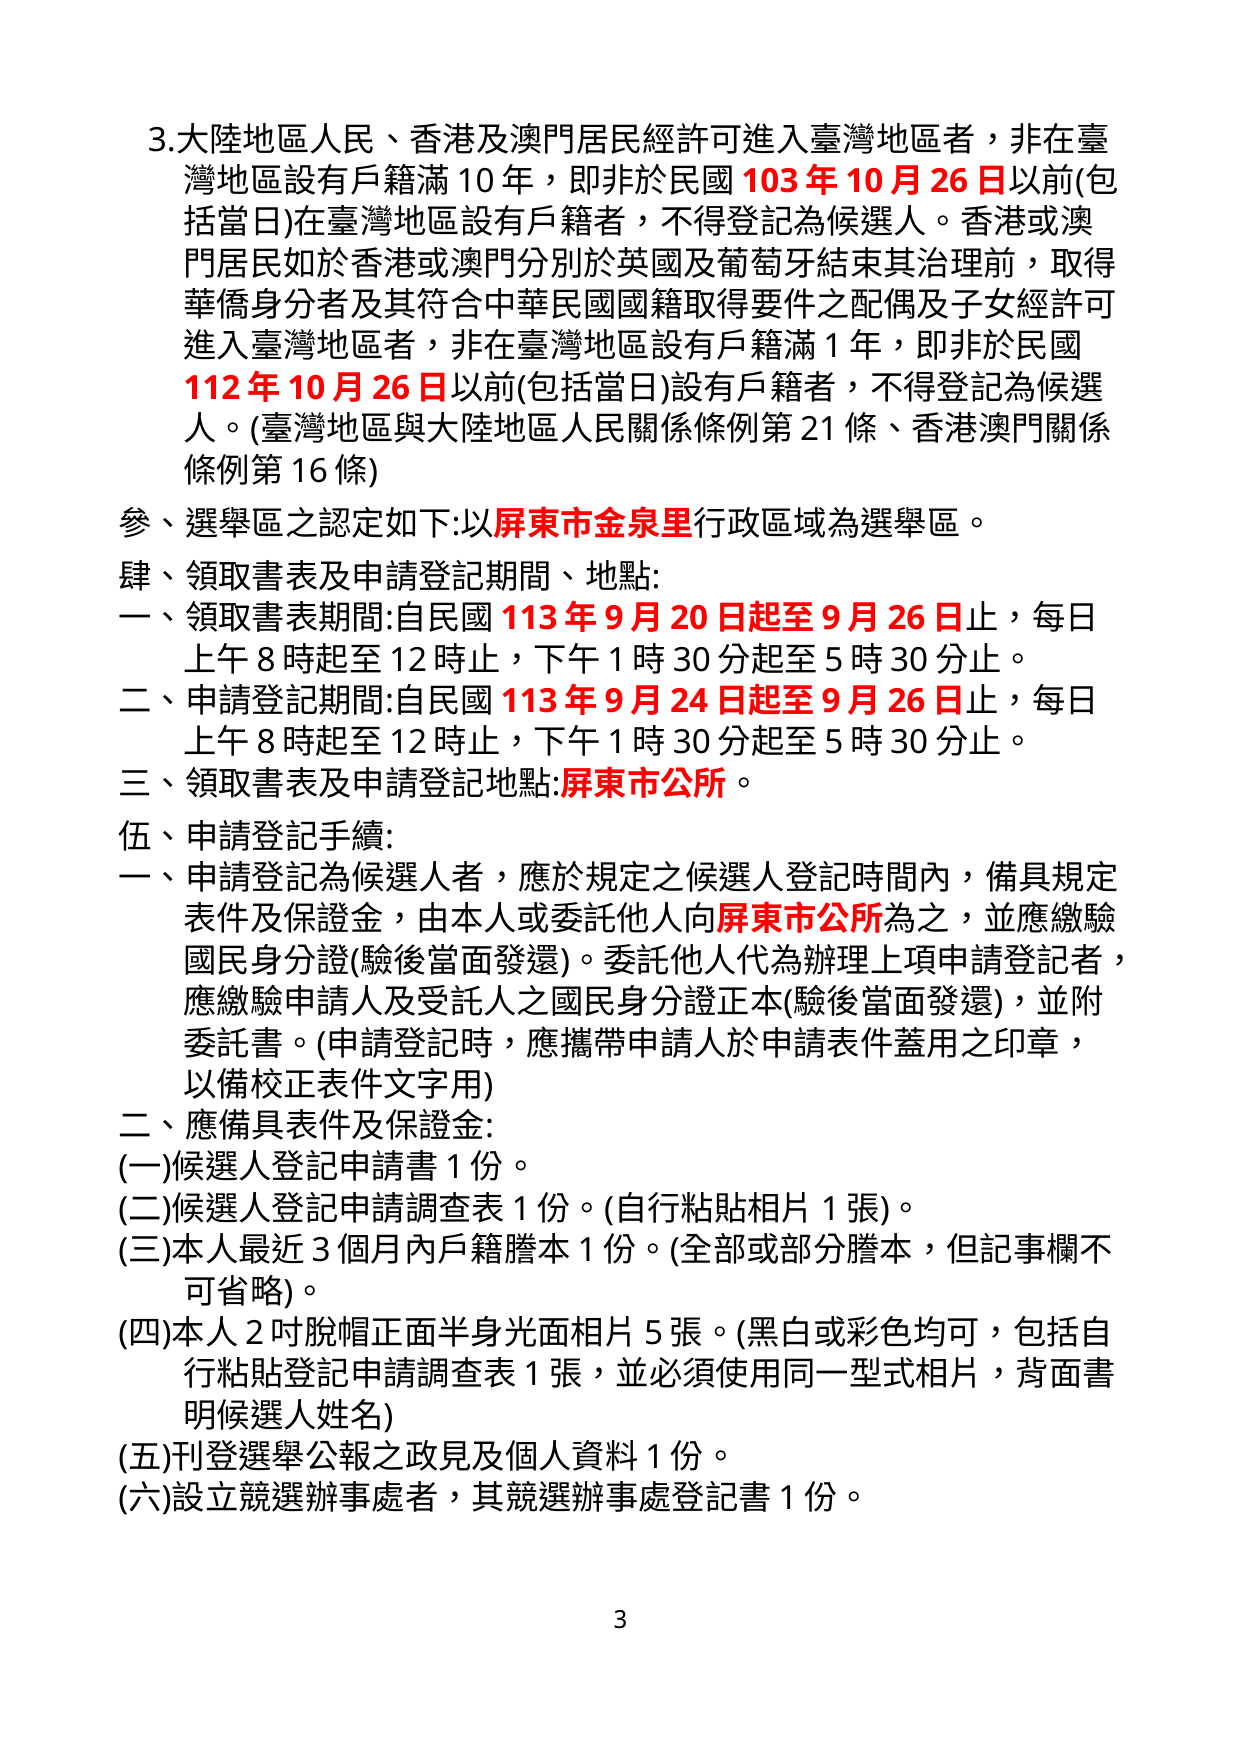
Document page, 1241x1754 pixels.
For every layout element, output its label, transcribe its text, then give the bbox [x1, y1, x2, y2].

text 參、選舉區之認定如下:以屏東市金泉里行政區域為選舉區。 [118, 502, 1122, 543]
text 三、領取書表及申請登記地點:屏東市公所。 [118, 762, 1122, 803]
text 二、應備具表件及保證金: [118, 1104, 1122, 1146]
text (五)刊登選舉公報之政見及個人資料1份。 [118, 1435, 1122, 1477]
text (三)本人最近3個月內戶籍謄本1份。(全部或部分謄本，但記事欄不可省略)。 [118, 1229, 1122, 1311]
text 3.大陸地區人民、香港及澳門居民經許可進入臺灣地區者，非在臺灣地區設有戶籍滿10年，即非於民國103年10月26日以前(包括當日)在臺灣地區設有戶籍者，不得登記為候選人。香港或澳門居民如於香港或澳門分別於英國及葡萄牙結束其治理前，取得華僑身分者及其符合中華民國國籍取得要件之配偶及子女經許可進入臺灣地區者，非在臺灣地區設有戶籍滿1年，即非於民國112年10月26日以前(包括當日)設有戶籍者，不得登記為候選人。(臺灣地區與大陸地區人民關係條例第21條、香港澳門關係條例第16條) [148, 118, 1122, 490]
text 一、申請登記為候選人者，應於規定之候選人登記時間內，備具規定表件及保證金，由本人或委託他人向屏東市公所為之，並應繳驗國民身分證(驗後當面發還)。委託他人代為辦理上項申請登記者，應繳驗申請人及受託人之國民身分證正本(驗後當面發還)，並附委託書。(申請登記時，應攜帶申請人於申請表件蓋用之印章，以備校正表件文字用) [118, 856, 1122, 1104]
text (一)候選人登記申請書1份。 [118, 1146, 1122, 1187]
text 肆、領取書表及申請登記期間、地點: [118, 555, 1122, 597]
text (二)候選人登記申請調查表1份。(自行粘貼相片1張)。 [118, 1187, 1122, 1229]
text (四)本人2吋脫帽正面半身光面相片5張。(黑白或彩色均可，包括自行粘貼登記申請調查表1張，並必須使用同一型式相片，背面書明候選人姓名) [118, 1311, 1122, 1435]
text 伍、申請登記手續: [118, 815, 1122, 856]
text 二、申請登記期間:自民國113年9月24日起至9月26日止，每日上午8時起至12時止，下午1時30分起至5時30分止。 [118, 679, 1122, 762]
text (六)設立競選辦事處者，其競選辦事處登記書1份。 [118, 1477, 1122, 1518]
text 一、領取書表期間:自民國113年9月20日起至9月26日止，每日上午8時起至12時止，下午1時30分起至5時30分止。 [118, 597, 1122, 679]
